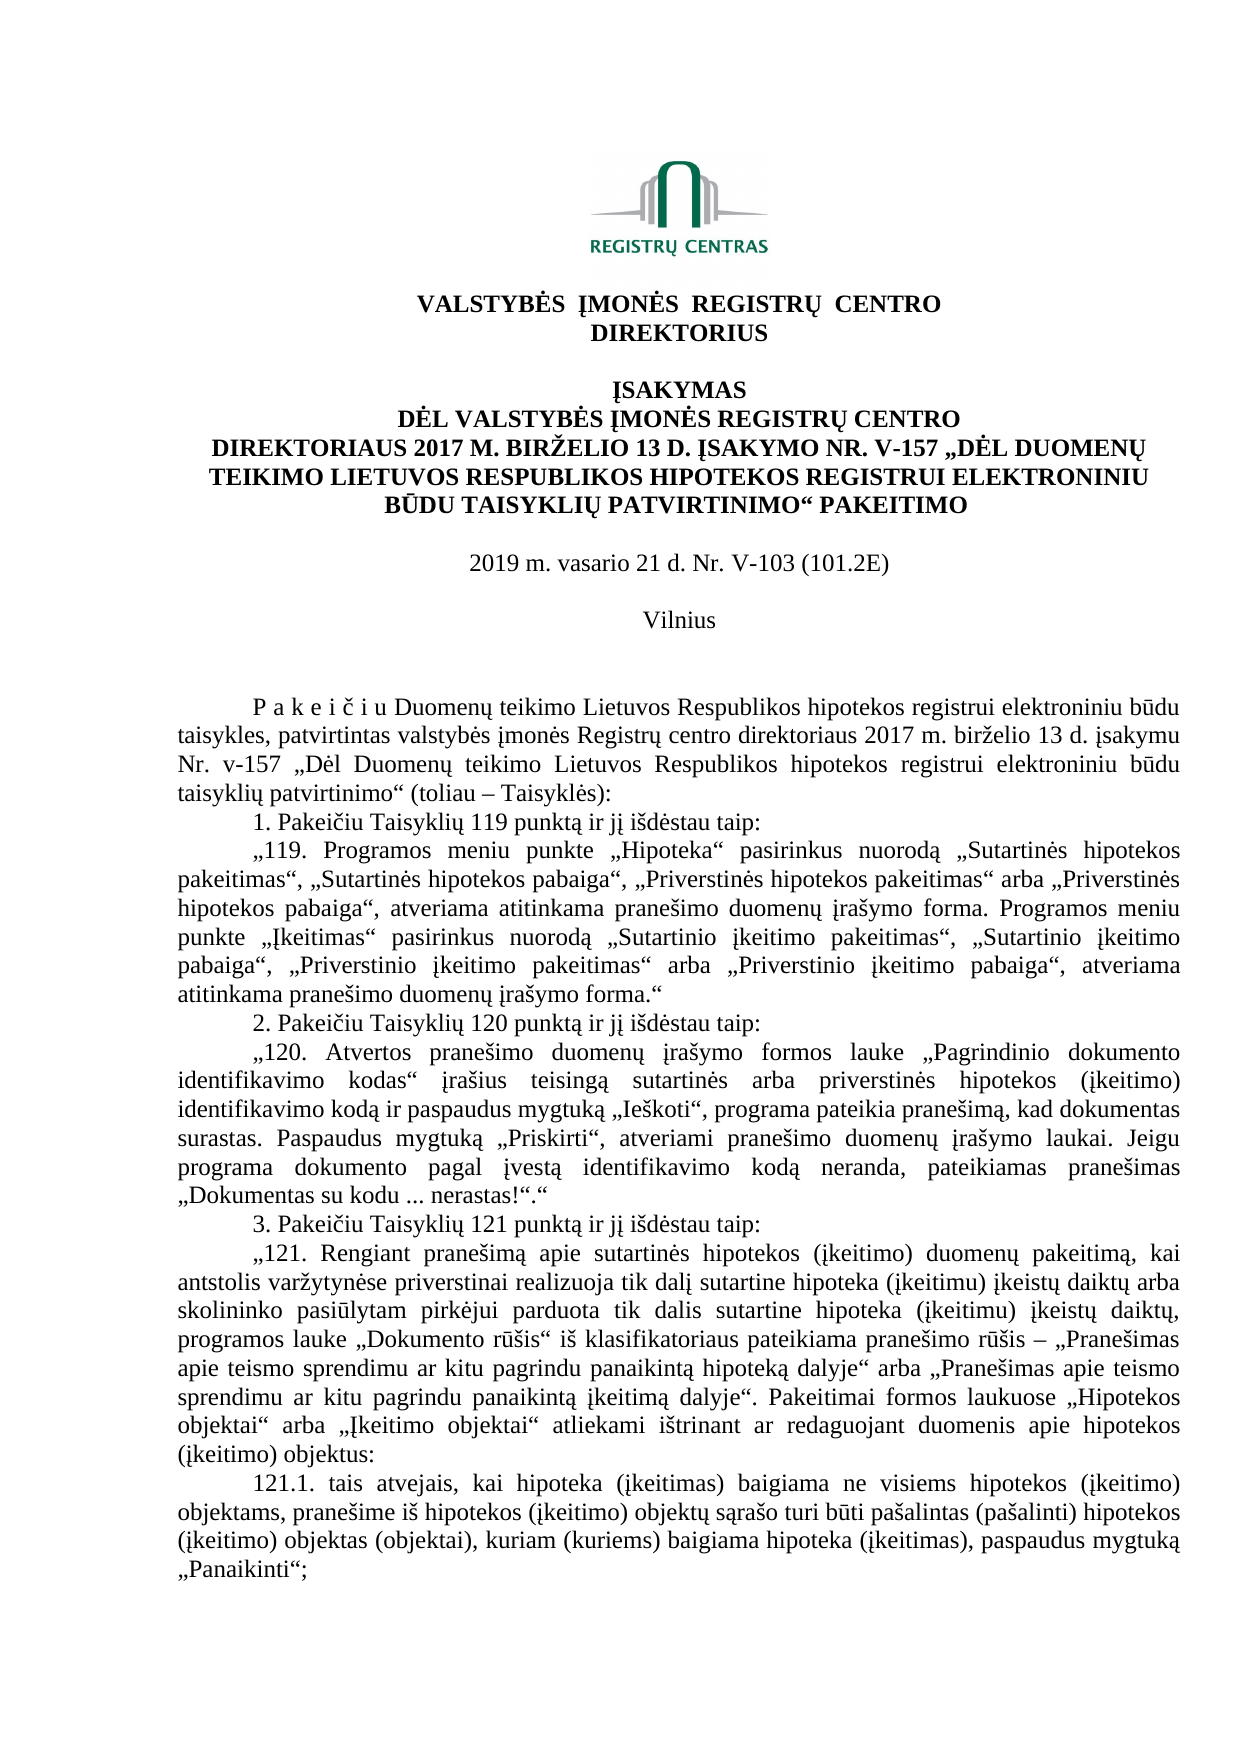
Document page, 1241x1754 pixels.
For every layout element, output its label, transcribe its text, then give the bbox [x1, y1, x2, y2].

text DIREKTORIAUS 2017 M. BIRŽELIO 13 D. ĮSAKYMO NR. V-157 „DĖL DUOMENŲ TEIKIMO LIETUVOS RESPUBLIKOS HIPOTEKOS REGISTRUI ELEKTRONINIU BŪDU TAISYKLIŲ PATVIRTINIMO“ PAKEITIMO [177, 433, 1181, 519]
text 2019 m. vasario 21 d. Nr. V-103 (101.2E) [177, 548, 1181, 577]
text VALSTYBĖS ĮMONĖS REGISTRŲ CENTRO [177, 289, 1181, 318]
text „121. Rengiant pranešimą apie sutartinės hipotekos (įkeitimo) duomenų pakeitimą, kai antstolis varžytynėse priverstinai realizuoja tik dalį sutartine hipoteka (įkeitimu) įkeistų daiktų arba skolininko pasiūlytam pirkėjui parduota tik dalis sutartine hipoteka (įkeitimu) įkeistų daiktų, programos lauke „Dokumento rūšis“ iš klasifikatoriaus pateikiama pranešimo rūšis – „Pranešimas apie teismo sprendimu ar kitu pagrindu panaikintą hipoteką dalyje“ arba „Pranešimas apie teismo sprendimu ar kitu pagrindu panaikintą įkeitimą dalyje“. Pakeitimai formos laukuose „Hipotekos objektai“ arba „Įkeitimo objektai“ atliekami ištrinant ar redaguojant duomenis apie hipotekos (įkeitimo) objektus: [177, 1238, 1181, 1468]
text 2. Pakeičiu Taisyklių 120 punktą ir jį išdėstau taip: [177, 1008, 1181, 1037]
text DĖL VALSTYBĖS ĮMONĖS REGISTRŲ CENTRO [177, 404, 1181, 433]
text 3. Pakeičiu Taisyklių 121 punktą ir jį išdėstau taip: [177, 1209, 1181, 1238]
text „120. Atvertos pranešimo duomenų įrašymo formos lauke „Pagrindinio dokumento identifikavimo kodas“ įrašius teisingą sutartinės arba priverstinės hipotekos (įkeitimo) identifikavimo kodą ir paspaudus mygtuką „Ieškoti“, programa pateikia pranešimą, kad dokumentas surastas. Paspaudus mygtuką „Priskirti“, atveriami pranešimo duomenų įrašymo laukai. Jeigu programa dokumento pagal įvestą identifikavimo kodą neranda, pateikiamas pranešimas „Dokumentas su kodu ... nerastas!“.“ [177, 1037, 1181, 1209]
text 121.1. tais atvejais, kai hipoteka (įkeitimas) baigiama ne visiems hipotekos (įkeitimo) objektams, pranešime iš hipotekos (įkeitimo) objektų sąrašo turi būti pašalintas (pašalinti) hipotekos (įkeitimo) objektas (objektai), kuriam (kuriems) baigiama hipoteka (įkeitimas), paspaudus mygtuką „Panaikinti“; [177, 1468, 1181, 1583]
text „119. Programos meniu punkte „Hipoteka“ pasirinkus nuorodą „Sutartinės hipotekos pakeitimas“, „Sutartinės hipotekos pabaiga“, „Priverstinės hipotekos pakeitimas“ arba „Priverstinės hipotekos pabaiga“, atveriama atitinkama pranešimo duomenų įrašymo forma. Programos meniu punkte „Įkeitimas“ pasirinkus nuorodą „Sutartinio įkeitimo pakeitimas“, „Sutartinio įkeitimo pabaiga“, „Priverstinio įkeitimo pakeitimas“ arba „Priverstinio įkeitimo pabaiga“, atveriama atitinkama pranešimo duomenų įrašymo forma.“ [177, 835, 1181, 1008]
text P a k e i č i u Duomenų teikimo Lietuvos Respublikos hipotekos registrui elektroniniu būdu taisykles, patvirtintas valstybės įmonės Registrų centro direktoriaus 2017 m. birželio 13 d. įsakymu Nr. v-157 „Dėl Duomenų teikimo Lietuvos Respublikos hipotekos registrui elektroniniu būdu taisyklių patvirtinimo“ (toliau – Taisyklės): [177, 692, 1181, 807]
text DIREKTORIUS [177, 318, 1181, 347]
text Vilnius [177, 605, 1181, 634]
text 1. Pakeičiu Taisyklių 119 punktą ir jį išdėstau taip: [177, 807, 1181, 835]
text ĮSAKYMAS [177, 375, 1181, 404]
